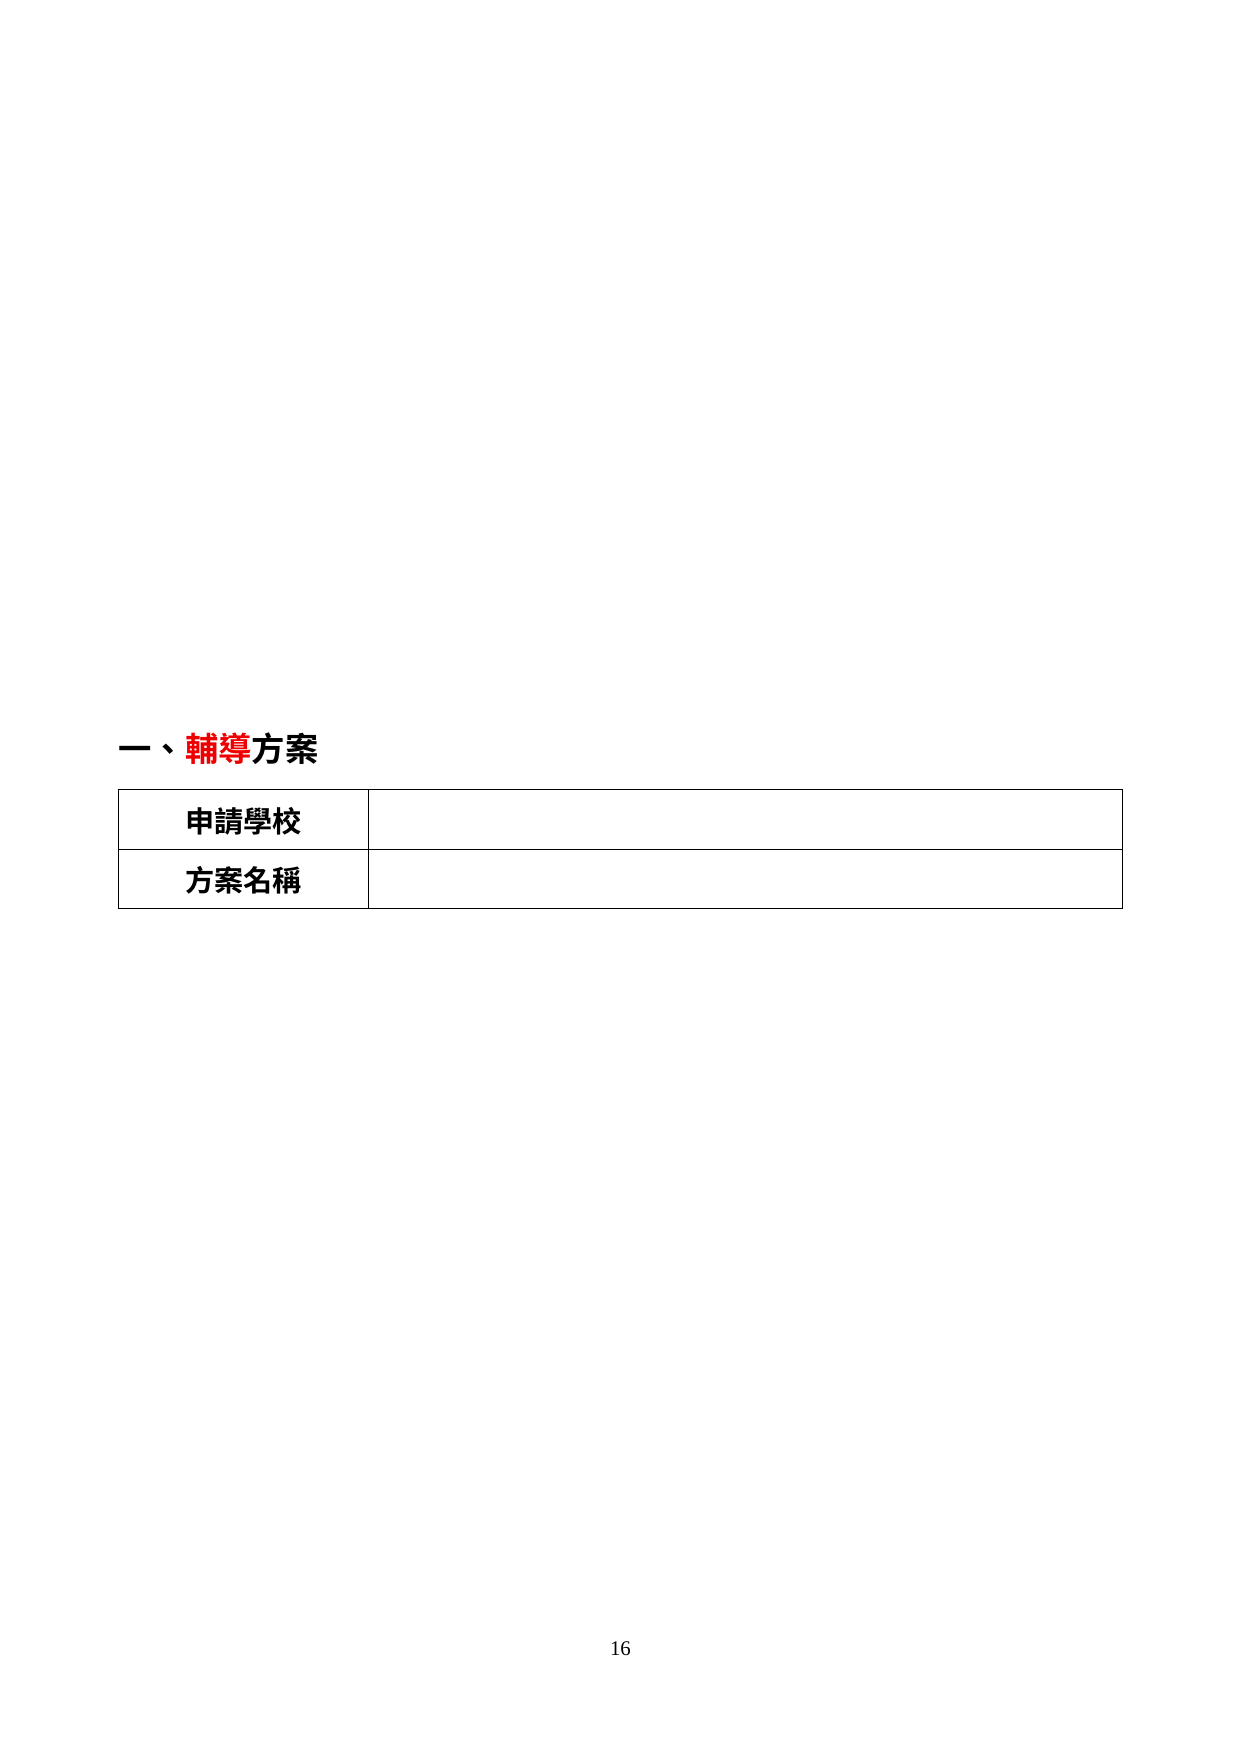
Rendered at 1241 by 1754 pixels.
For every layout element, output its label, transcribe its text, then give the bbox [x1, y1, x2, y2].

table_header 申請學校 [119, 790, 368, 848]
table_cell [369, 850, 1122, 907]
text 一、輔導方案 [118, 722, 1122, 771]
table_cell 方案名稱 [119, 850, 368, 907]
table_header [369, 790, 1122, 848]
